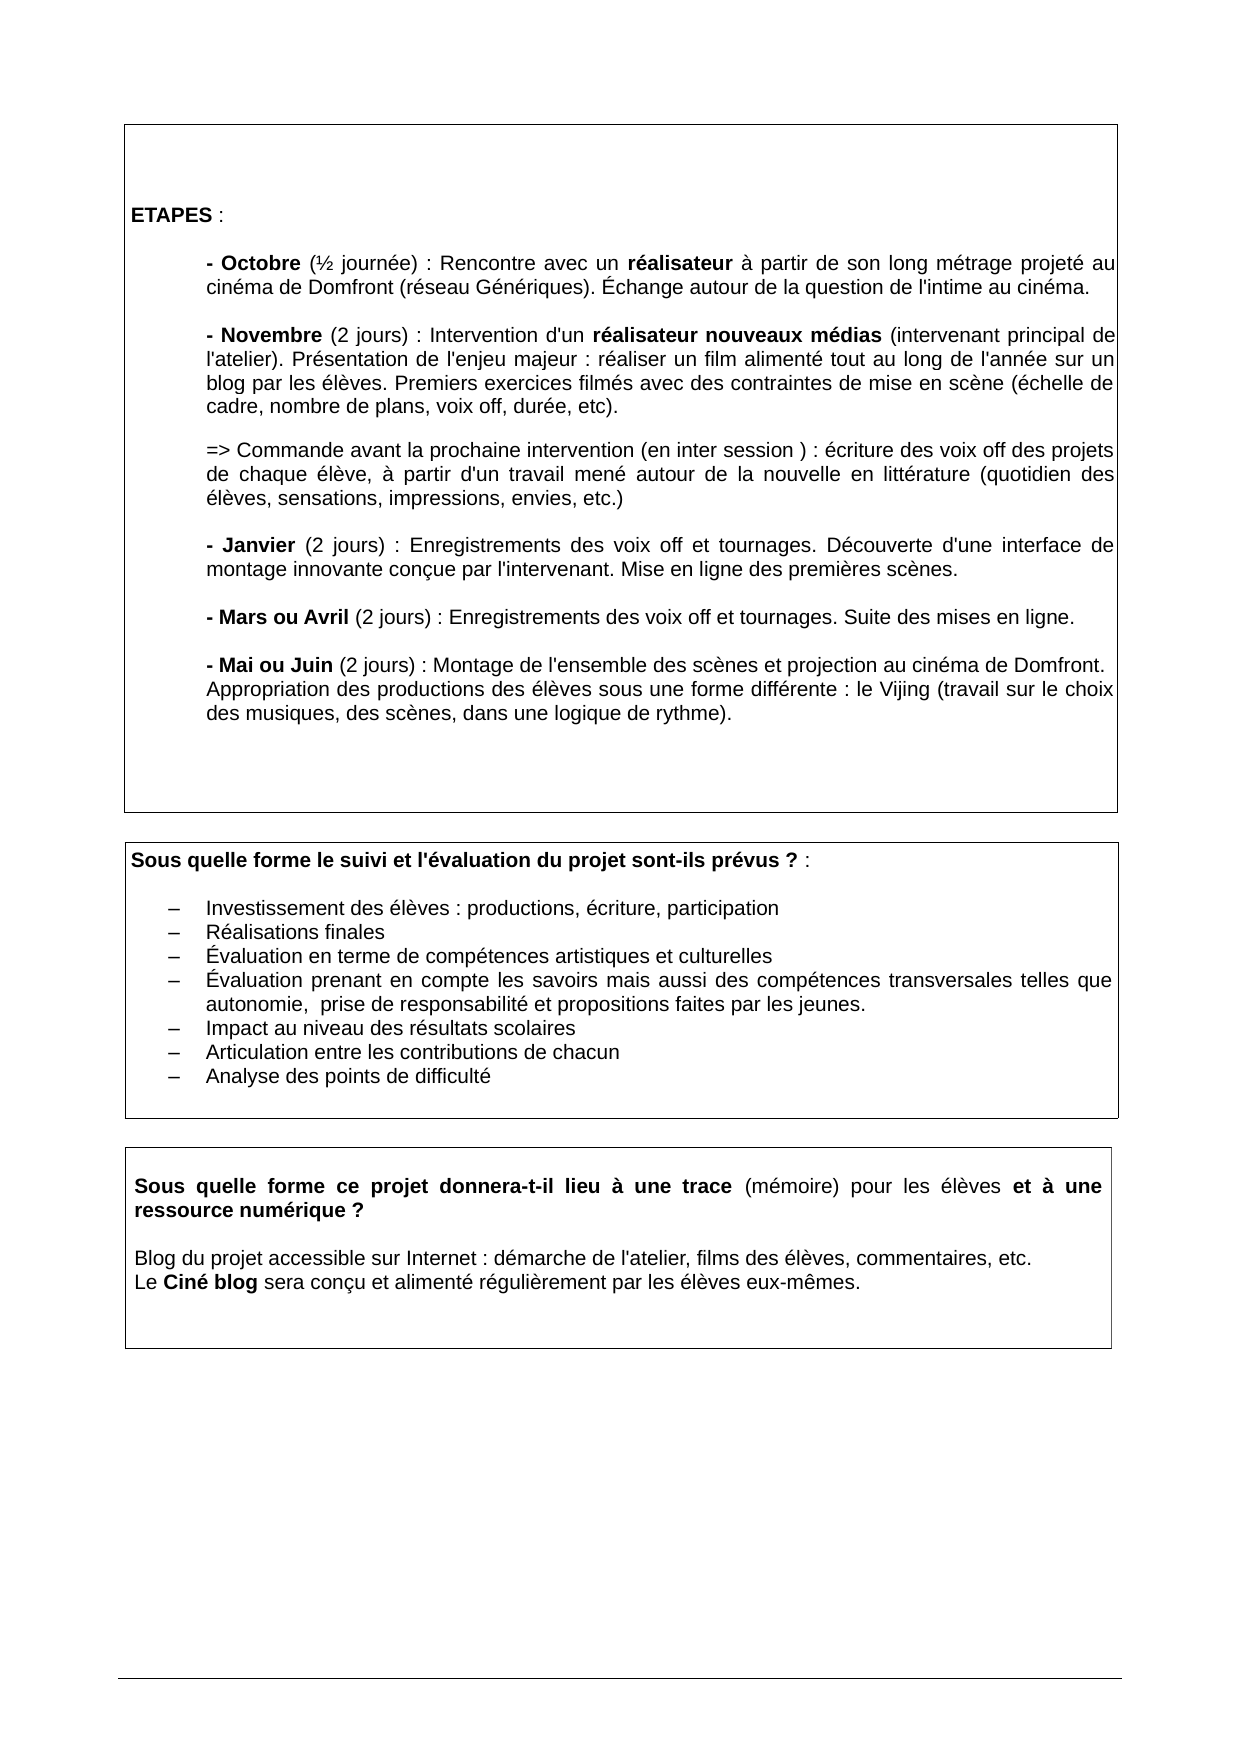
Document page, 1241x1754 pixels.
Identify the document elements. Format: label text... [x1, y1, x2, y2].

table_header Sous quelle forme ce projet donnera-t-il lieu à une trace (mémoire) pour les élèves et à une ressource numérique ? Blog du projet accessible sur Internet : démarche de l'atelier, films des élèves, commentaires, etc. Le Ciné blog sera conçu et alimenté régulièrement par les élèves eux-mêmes. [119, 118, 1118, 1604]
table_header ETAPES : - Octobre (½ journée) : Rencontre avec un réalisateur à partir de son long métrage projeté au cinéma de Domfront (réseau Génériques). Échange autour de la question de l'intime au cinéma. - Novembre (2 jours) : Intervention d'un réalisateur nouveaux médias (intervenant principal de l'atelier). Présentation de l'enjeu majeur : réaliser un film alimenté tout au long de l'année sur un blog par les élèves. Premiers exercices filmés avec des contraintes de mise en scène (échelle de cadre, nombre de plans, voix off, durée, etc). => Commande avant la prochaine intervention (en inter session ) : écriture des voix off des projets de chaque élève, à partir d'un travail mené autour de la nouvelle en littérature (quotidien des élèves, sensations, impressions, envies, etc.) - Janvier (2 jours) : Enregistrements des voix off et tournages. Découverte d'une interface de montage innovante conçue par l'intervenant. Mise en ligne des premières scènes. - Mars ou Avril (2 jours) : Enregistrements des voix off et tournages. Suite des mises en ligne. - Mai ou Juin (2 jours) : Montage de l'ensemble des scènes et projection au cinéma de Domfront. Appropriation des productions des élèves sous une forme différente : le Vijing (travail sur le choix des musiques, des scènes, dans une logique de rythme). [125, 125, 1117, 812]
table_header Sous quelle forme le suivi et l'évaluation du projet sont-ils prévus ? : Investissement des élèves : productions, écriture, participation Réalisations finales Évaluation en terme de compétences artistiques et culturelles Évaluation prenant en compte les savoirs mais aussi des compétences transversales telles que autonomie, prise de responsabilité et propositions faites par les jeunes. Impact au niveau des résultats scolaires Articulation entre les contributions de chacun Analyse des points de difficulté [126, 843, 1118, 1118]
